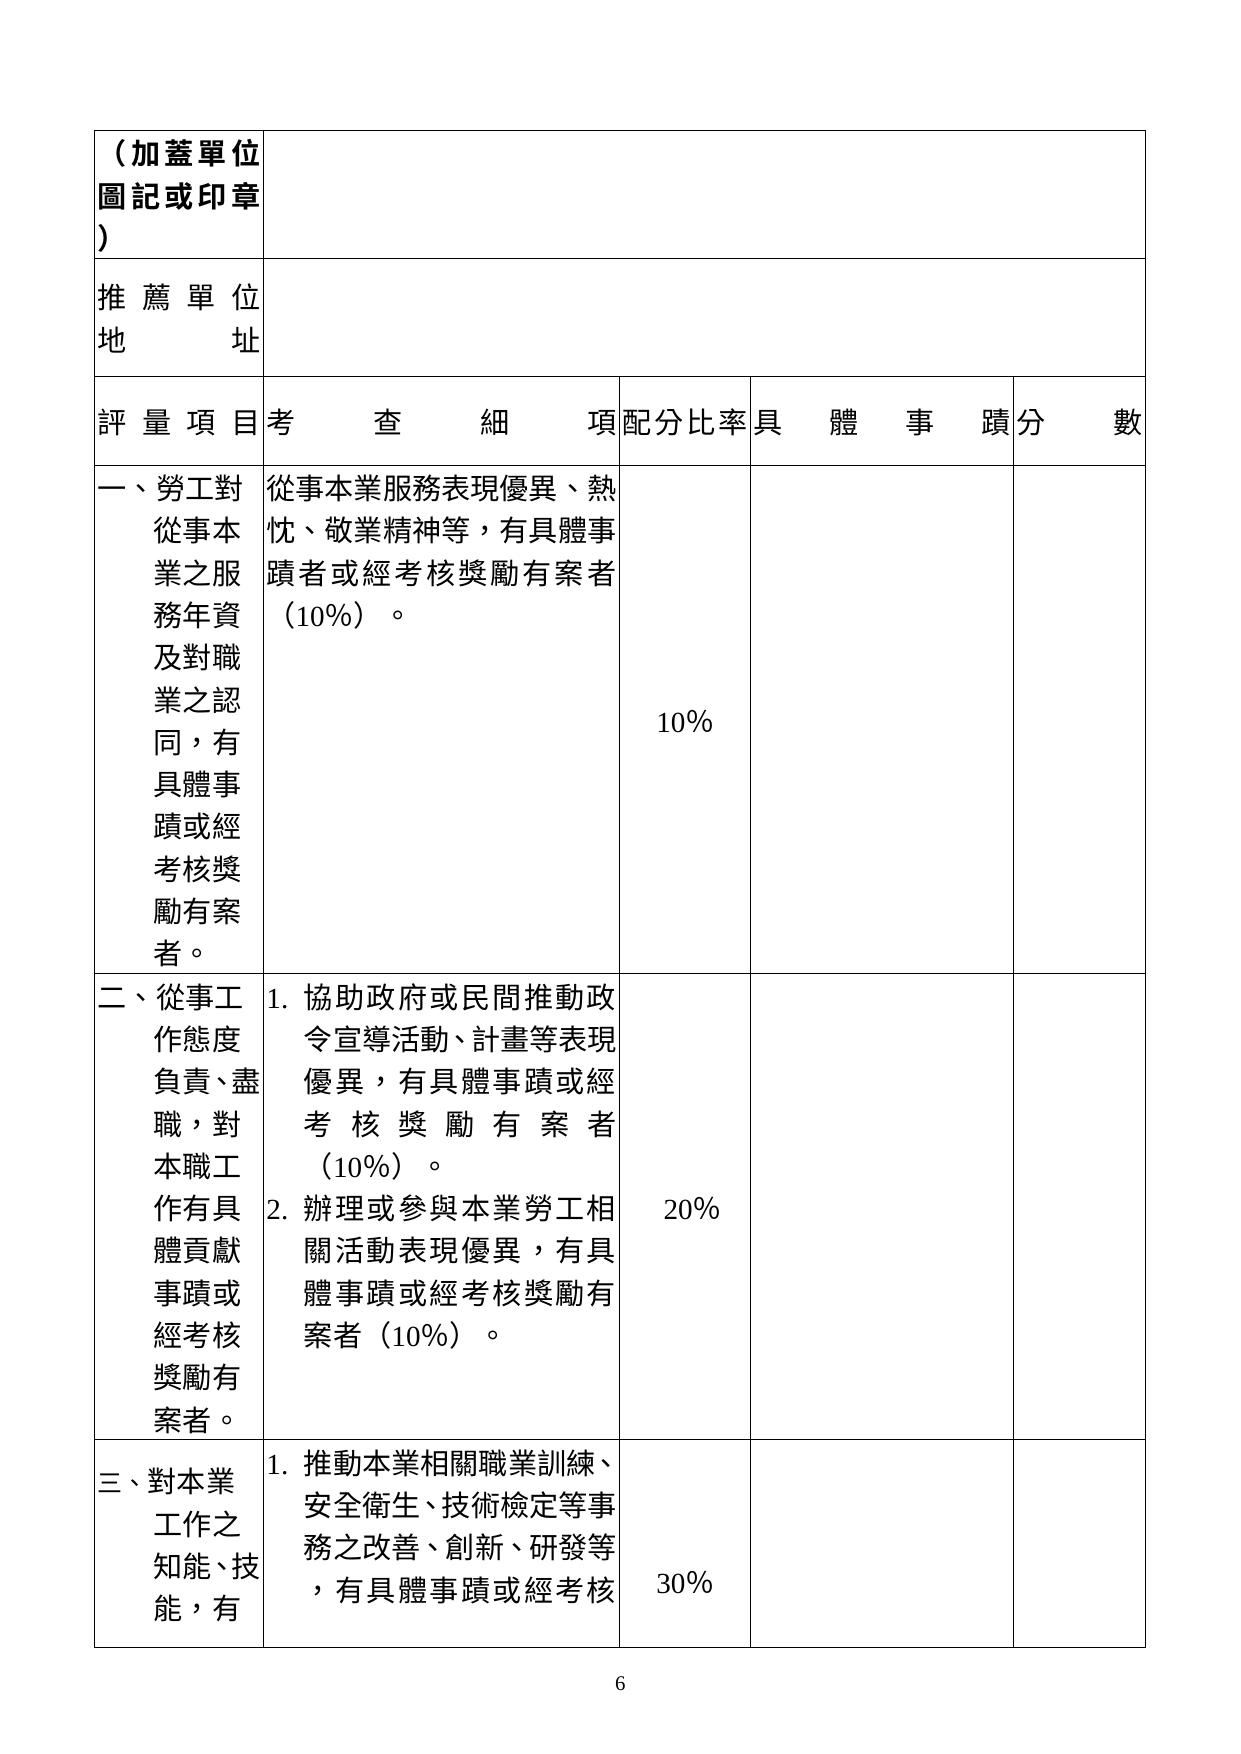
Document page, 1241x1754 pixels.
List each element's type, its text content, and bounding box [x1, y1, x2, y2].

table_cell 對本業工作之知能、技能，有 [95, 1440, 263, 1647]
table_cell 推薦單位 地址 [95, 259, 263, 376]
table_cell [751, 1440, 1013, 1647]
table_cell 從事本業服務表現優異、熱忱、敬業精神等，有具體事蹟者或經考核獎勵有案者（10％）。 [264, 466, 619, 973]
table_cell 30％ [620, 1440, 750, 1647]
table_cell 分 數 [1014, 377, 1145, 464]
table_cell 考 查 細 項 [264, 377, 619, 464]
table_cell 從事工作態度負責、盡職，對本職工作有具體貢獻事蹟或經考核獎勵有案者。 [95, 974, 263, 1439]
table_cell [751, 466, 1013, 973]
table_cell [264, 131, 1145, 258]
table_cell [1014, 1440, 1145, 1647]
table_cell [1014, 974, 1145, 1439]
table_cell [1014, 466, 1145, 973]
table_cell 推動本業相關職業訓練、安全衛生、技術檢定等事務之改善、創新、研發等，有具體事蹟或經考核獎勵有案者（10％）。 提出本業技術改善、創新等之學術著述，有具體事證者（10％）。 提出本業相關技術改善計畫、方案，經採納有具體事蹟或經考核獎勵有案者（10％）。 [264, 1440, 619, 1647]
table_cell 評量項目 [95, 377, 263, 464]
table_cell 具 體 事 蹟 [751, 377, 1013, 464]
table_cell 10％ [620, 466, 750, 973]
table_cell 配分比率 [620, 377, 750, 464]
table_cell （加蓋單位圖記或印章） [95, 131, 263, 258]
table_cell [264, 259, 1145, 376]
table_cell 20％ [620, 974, 750, 1439]
table_cell 勞工對從事本業之服務年資及對職業之認同，有具體事蹟或經考核獎勵有案者。 [95, 466, 263, 973]
table_cell [751, 974, 1013, 1439]
table_cell 協助政府或民間推動政令宣導活動、計畫等表現優異，有具體事蹟或經考核獎勵有案者（10％）。 辦理或參與本業勞工相關活動表現優異，有具體事蹟或經考核獎勵有案者（10％）。 [264, 974, 619, 1439]
